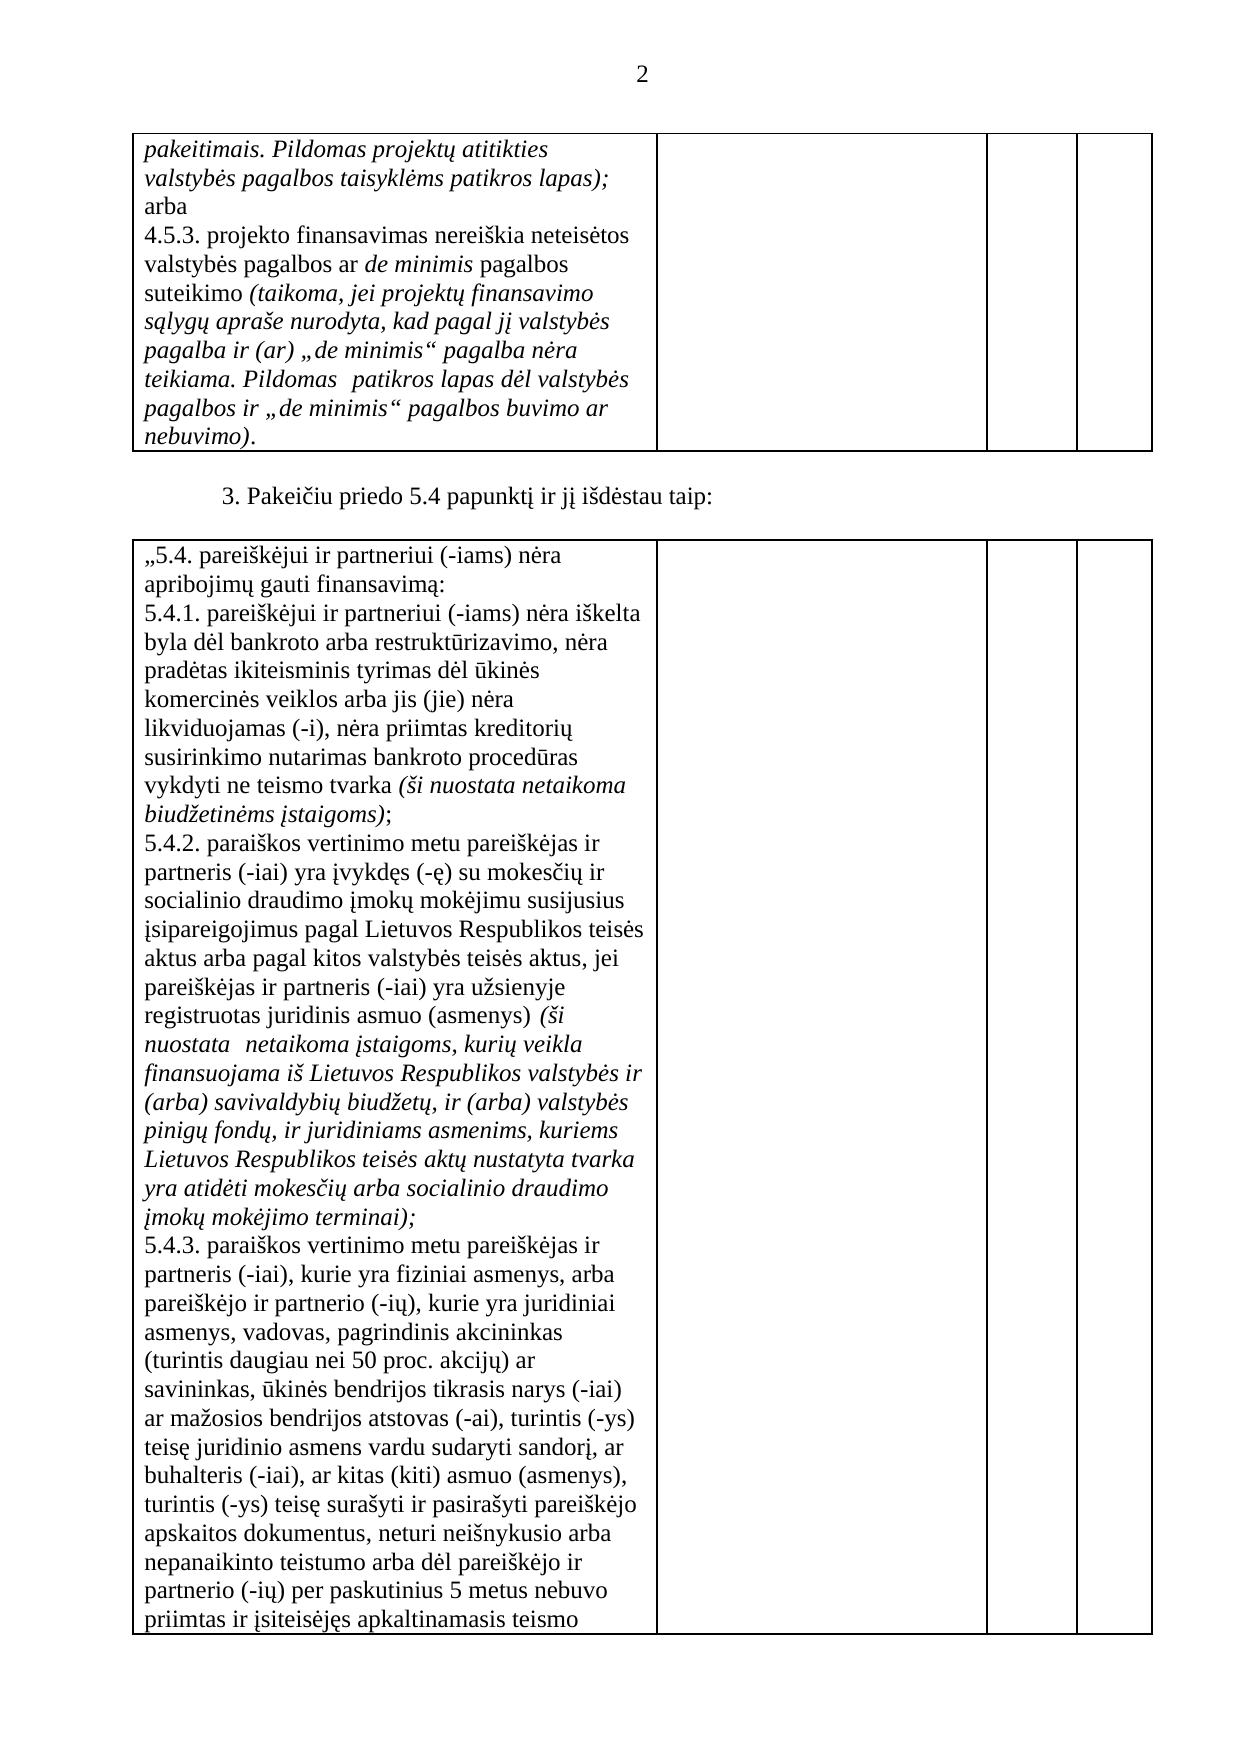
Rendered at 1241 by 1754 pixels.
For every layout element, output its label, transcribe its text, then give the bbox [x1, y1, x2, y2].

table_header [988, 541, 1076, 1633]
table_header [988, 134, 1076, 450]
table_header [658, 541, 986, 1633]
table_header pakeitimais. Pildomas projektų atitikties valstybės pagalbos taisyklėms patikros lapas); arba 4.5.3. projekto finansavimas nereiškia neteisėtos valstybės pagalbos ar de minimis pagalbos suteikimo (taikoma, jei projektų finansavimo sąlygų apraše nurodyta, kad pagal jį valstybės pagalba ir (ar) „de minimis“ pagalba nėra teikiama. Pildomas patikros lapas dėl valstybės pagalbos ir „de minimis“ pagalbos buvimo ar nebuvimo). [134, 134, 656, 450]
table_header [1078, 134, 1151, 450]
table_header [658, 134, 986, 450]
text 3. Pakeičiu priedo 5.4 papunktį ir jį išdėstau taip: [222, 481, 1152, 510]
table_header „5.4. pareiškėjui ir partneriui (-iams) nėra apribojimų gauti finansavimą: 5.4.1. pareiškėjui ir partneriui (-iams) nėra iškelta byla dėl bankroto arba restruktūrizavimo, nėra pradėtas ikiteisminis tyrimas dėl ūkinės komercinės veiklos arba jis (jie) nėra likviduojamas (-i), nėra priimtas kreditorių susirinkimo nutarimas bankroto procedūras vykdyti ne teismo tvarka (ši nuostata netaikoma biudžetinėms įstaigoms); 5.4.2. paraiškos vertinimo metu pareiškėjas ir partneris (-iai) yra įvykdęs (-ę) su mokesčių ir socialinio draudimo įmokų mokėjimu susijusius įsipareigojimus pagal Lietuvos Respublikos teisės aktus arba pagal kitos valstybės teisės aktus, jei pareiškėjas ir partneris (-iai) yra užsienyje registruotas juridinis asmuo (asmenys) (ši nuostata netaikoma įstaigoms, kurių veikla finansuojama iš Lietuvos Respublikos valstybės ir (arba) savivaldybių biudžetų, ir (arba) valstybės pinigų fondų, ir juridiniams asmenims, kuriems Lietuvos Respublikos teisės aktų nustatyta tvarka yra atidėti mokesčių arba socialinio draudimo įmokų mokėjimo terminai); 5.4.3. paraiškos vertinimo metu pareiškėjas ir partneris (-iai), kurie yra fiziniai asmenys, arba pareiškėjo ir partnerio (-ių), kurie yra juridiniai asmenys, vadovas, pagrindinis akcininkas (turintis daugiau nei 50 proc. akcijų) ar savininkas, ūkinės bendrijos tikrasis narys (-iai) ar mažosios bendrijos atstovas (-ai), turintis (-ys) teisę juridinio asmens vardu sudaryti sandorį, ar buhalteris (-iai), ar kitas (kiti) asmuo (asmenys), turintis (-ys) teisę surašyti ir pasirašyti pareiškėjo apskaitos dokumentus, neturi neišnykusio arba nepanaikinto teistumo arba dėl pareiškėjo ir partnerio (-ių) per paskutinius 5 metus nebuvo priimtas ir įsiteisėjęs apkaltinamasis teismo [134, 541, 656, 1633]
table_header [1078, 541, 1151, 1633]
